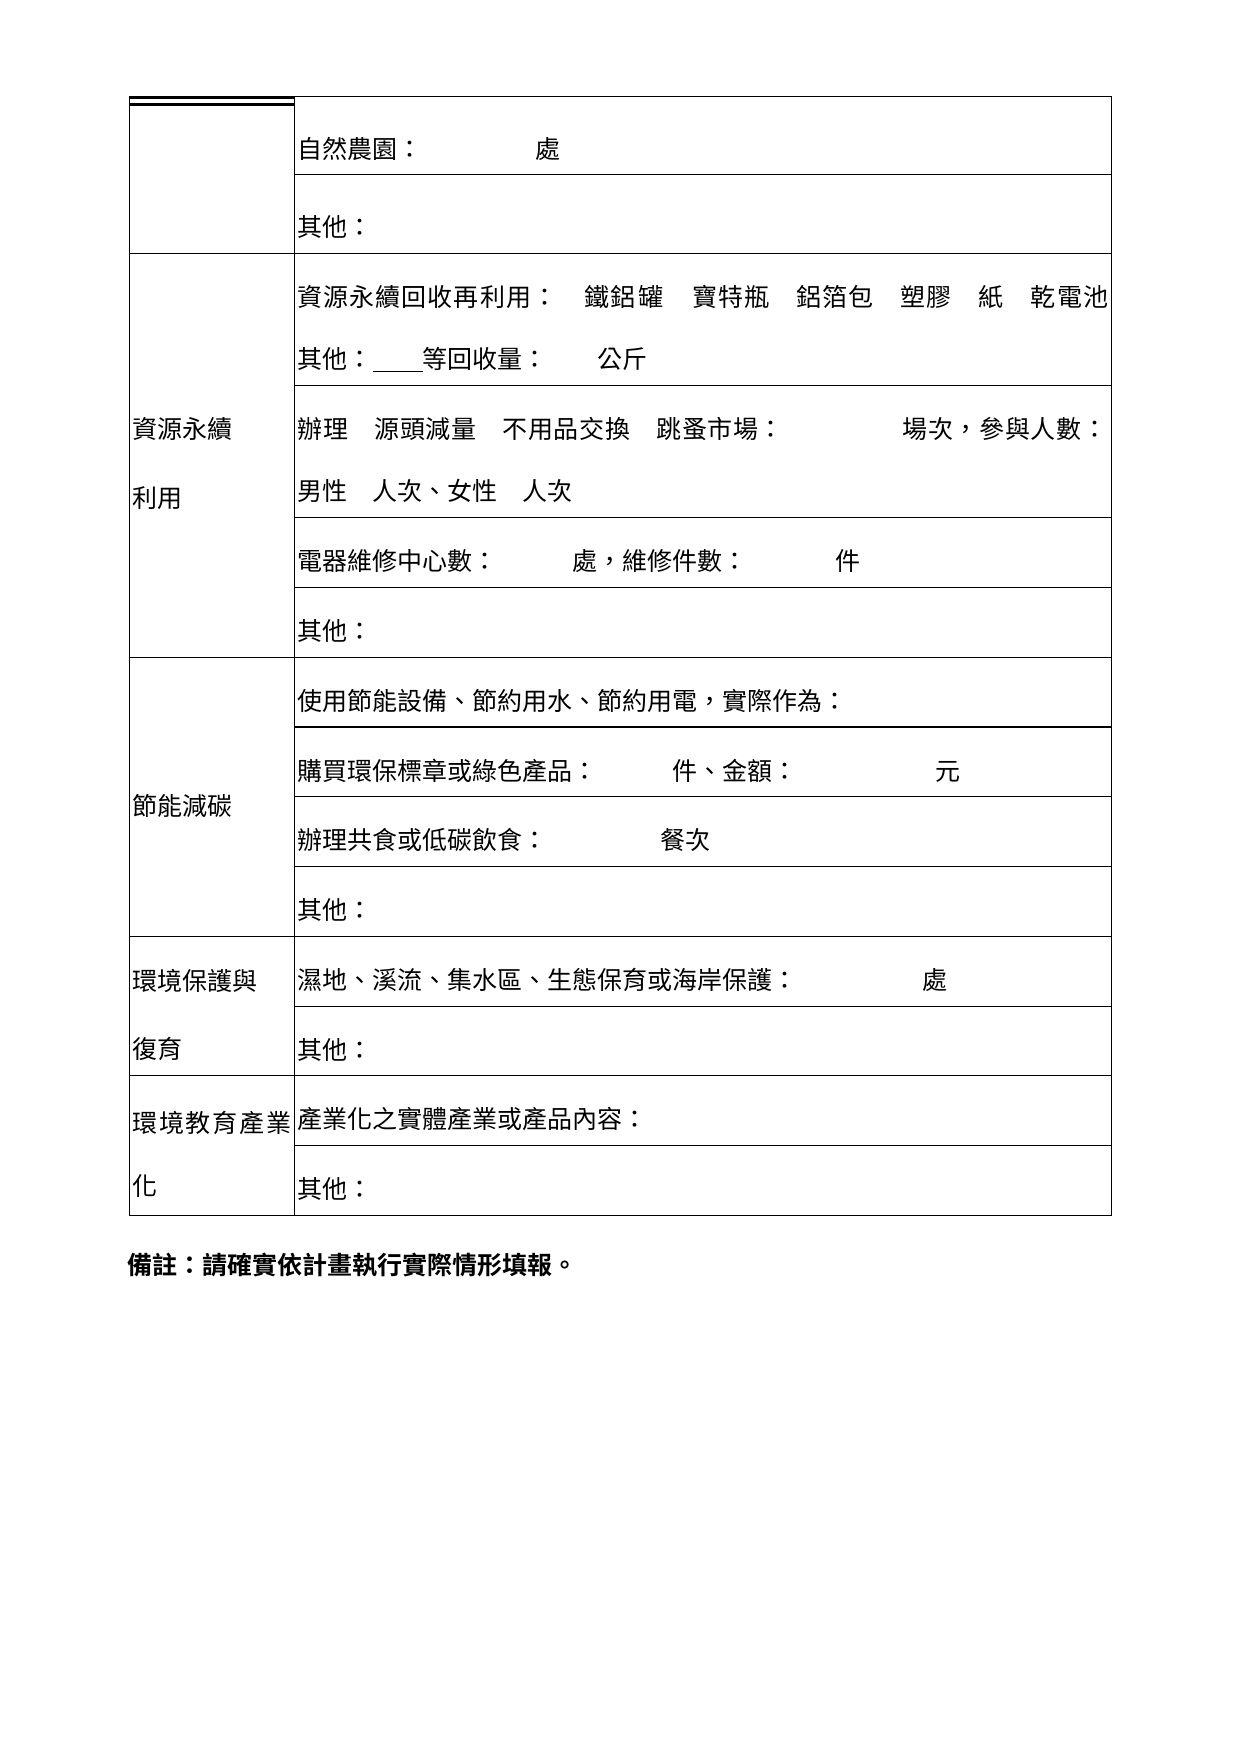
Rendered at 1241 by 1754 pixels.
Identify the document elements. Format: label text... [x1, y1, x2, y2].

table_cell 使用節能設備、節約用水、節約用電，實際作為： [295, 658, 1111, 726]
table_cell 電器維修中心數： 處，維修件數： 件 [295, 518, 1111, 587]
table_cell 辦理 源頭減量 不用品交換 跳蚤市場： 場次，參與人數：男性 人次、女性 人次 [295, 386, 1111, 517]
table_cell [130, 106, 294, 252]
table_cell 資源永續 利用 [130, 254, 294, 657]
table_cell 購買環保標章或綠色產品： 件、金額： 元 [295, 728, 1111, 796]
table_cell 資源永續回收再利用： 鐵鋁罐 寶特瓶 鋁箔包 塑膠 紙 乾電池 其他： 等回收量： 公斤 [295, 254, 1111, 385]
table_cell 其他： [295, 867, 1111, 936]
table_cell [130, 99, 294, 103]
table_cell 自然農園： 處 [295, 97, 1111, 174]
table_cell 濕地、溪流、集水區、生態保育或海岸保護： 處 [295, 937, 1111, 1006]
table_cell 產業化之實體產業或產品內容： [295, 1076, 1111, 1145]
text 備註：請確實依計畫執行實際情形填報。 [127, 1222, 1128, 1285]
table_cell 節能減碳 [130, 658, 294, 936]
table_cell 環境教育產業化 [130, 1076, 294, 1215]
table_cell 其他： [295, 588, 1111, 657]
table_cell 其他： [295, 1146, 1111, 1215]
table_cell 其他： [295, 175, 1111, 252]
table_cell 環境保護與 復育 [130, 937, 294, 1075]
table_cell 其他： [295, 1007, 1111, 1075]
table_cell 辦理共食或低碳飲食： 餐次 [295, 797, 1111, 866]
